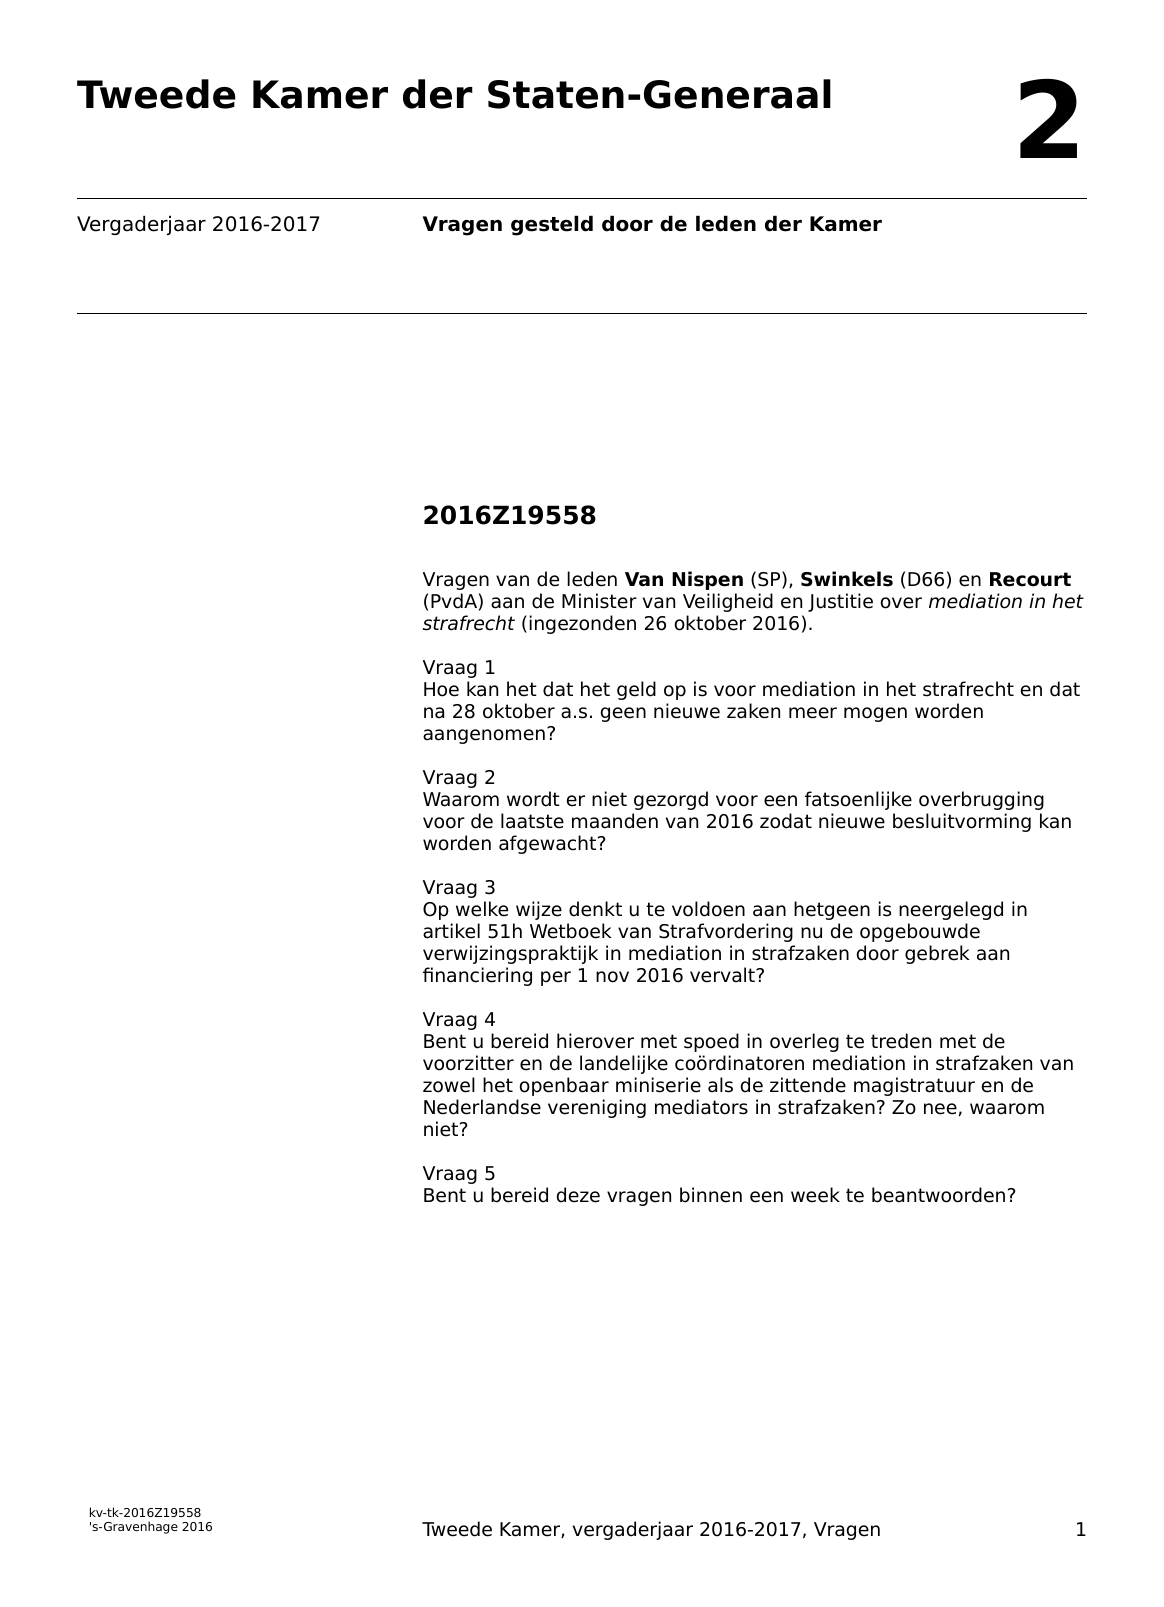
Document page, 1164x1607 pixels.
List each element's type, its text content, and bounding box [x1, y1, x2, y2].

text Waarom wordt er niet gezorgd voor een fatsoenlijke overbrugging voor de laatste maanden van 2016 zodat nieuwe besluitvorming kan worden afgewacht? [422, 789, 1087, 855]
text kv-tk-2016Z19558 [88, 1506, 323, 1520]
text Vraag 5 [422, 1163, 1087, 1185]
text Vragen van de leden Van Nispen (SP), Swinkels (D66) en Recourt (PvdA) aan de Minister van Veiligheid en Justitie over mediation in het strafrecht (ingezonden 26 oktober 2016). [422, 569, 1087, 635]
table_header 2 [886, 59, 1087, 198]
text Bent u bereid deze vragen binnen een week te beantwoorden? [422, 1185, 1087, 1207]
text Vraag 2 [422, 767, 1087, 789]
text Vraag 3 [422, 877, 1087, 899]
table_cell Vergaderjaar 2016-2017 [77, 199, 422, 313]
text 2016Z19558 [422, 501, 1087, 531]
text Op welke wijze denkt u te voldoen aan hetgeen is neergelegd in artikel 51h Wetboek van Strafvordering nu de opgebouwde verwijzingspraktijk in mediation in strafzaken door gebrek aan financiering per 1 nov 2016 vervalt? [422, 899, 1087, 987]
table_header Tweede Kamer der Staten-Generaal [77, 59, 886, 198]
text Hoe kan het dat het geld op is voor mediation in het strafrecht en dat na 28 oktober a.s. geen nieuwe zaken meer mogen worden aangenomen? [422, 679, 1087, 745]
text Vraag 1 [422, 657, 1087, 679]
text Bent u bereid hierover met spoed in overleg te treden met de voorzitter en de landelijke coördinatoren mediation in strafzaken van zowel het openbaar miniserie als de zittende magistratuur en de Nederlandse vereniging mediators in strafzaken? Zo nee, waarom niet? [422, 1031, 1087, 1141]
text 's-Gravenhage 2016 [88, 1520, 323, 1534]
table_cell Vragen gesteld door de leden der Kamer [422, 199, 1087, 313]
text Vraag 4 [422, 1009, 1087, 1031]
